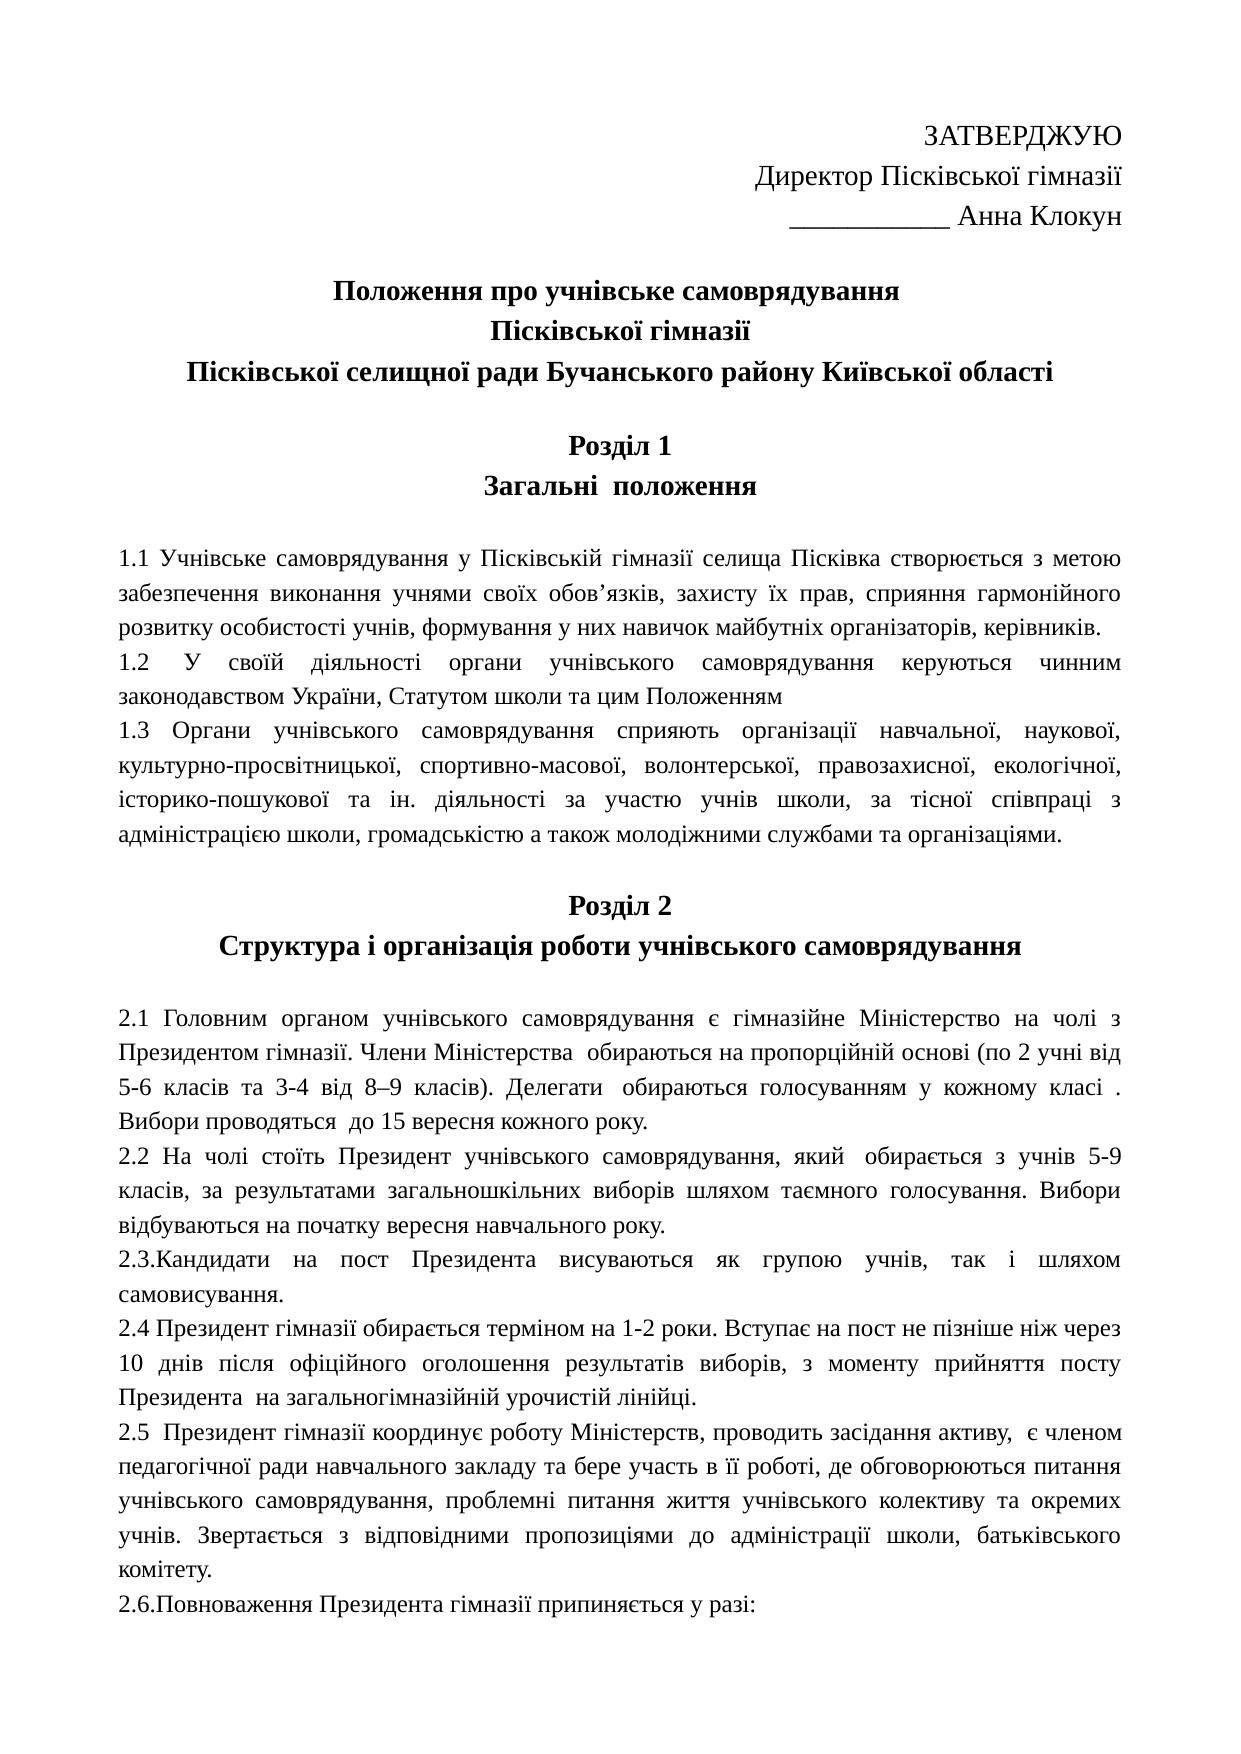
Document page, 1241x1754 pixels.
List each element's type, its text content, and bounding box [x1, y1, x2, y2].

text 1.2 У своїй діяльності органи учнівського самоврядування керуються чинним законодавством України, Статутом школи та цим Положенням [118, 647, 1122, 710]
text Пісківської селищної ради Бучанського району Київської області [118, 354, 1122, 387]
text 2.5 Президент гімназії координує роботу Міністерств, проводить засідання активу, є членом педагогічної ради навчального закладу та бере участь в її роботі, де обговорюються питання учнівського самоврядування, проблемні питання життя учнівського колективу та окремих учнів. Звертається з відповідними пропозиціями до адміністрації школи, батьківського комітету. [118, 1417, 1122, 1583]
text 1.3 Органи учнівського самоврядування сприяють організації навчальної, наукової, культурно-просвітницької, спортивно-масової, волонтерської, правозахисної, екологічної, історико-пошукової та ін. діяльності за участю учнів школи, за тісної співпраці з адміністрацією школи, громадськістю а також молодіжними службами та організаціями. [118, 716, 1122, 848]
text 2.6.Повноваження Президента гімназії припиняється у разі: [118, 1589, 1122, 1618]
text Директор Пісківської гімназії [118, 158, 1122, 192]
text Структура і організація роботи учнівського самоврядування [118, 928, 1122, 962]
text Загальні положення [118, 468, 1122, 502]
text 2.3.Кандидати на пост Президента висуваються як групою учнів, так і шляхом самовисування. [118, 1244, 1122, 1307]
text 2.4 Президент гімназії обирається терміном на 1-2 роки. Вступає на пост не пізніше ніж через 10 днів після офіційного оголошення результатів виборів, з моменту прийняття посту Президента на загальногімназійній урочистій лінійці. [118, 1313, 1122, 1411]
text ___________ Анна Клокун [118, 198, 1122, 232]
text 1.1 Учнівське самоврядування у Пісківській гімназії селища Пісківка створюється з метою забезпечення виконання учнями своїх обов’язків, захисту їх прав, сприяння гармонійного розвитку особистості учнів, формування у них навичок майбутніх організаторів, керівників. [118, 509, 1122, 641]
text Розділ 1 [118, 428, 1122, 462]
text 2.1 Головним органом учнівського самоврядування є гімназійне Міністерство на чолі з Президентом гімназії. Члени Міністерства обираються на пропорційній основі (по 2 учні від 5-6 класів та 3-4 від 8–9 класів). Делегати обираються голосуванням у кожному класі . Вибори проводяться до 15 вересня кожного року. [118, 968, 1122, 1135]
text Пісківської гімназії [118, 313, 1122, 347]
text Розділ 2 [118, 888, 1122, 922]
text ЗАТВЕРДЖУЮ [118, 118, 1122, 152]
text 2.2 На чолі стоїть Президент учнівського самоврядування, який обирається з учнів 5-9 класів, за результатами загальношкільних виборів шляхом таємного голосування. Вибори відбуваються на початку вересня навчального року. [118, 1141, 1122, 1238]
text Положення про учнівське самоврядування [118, 273, 1122, 307]
